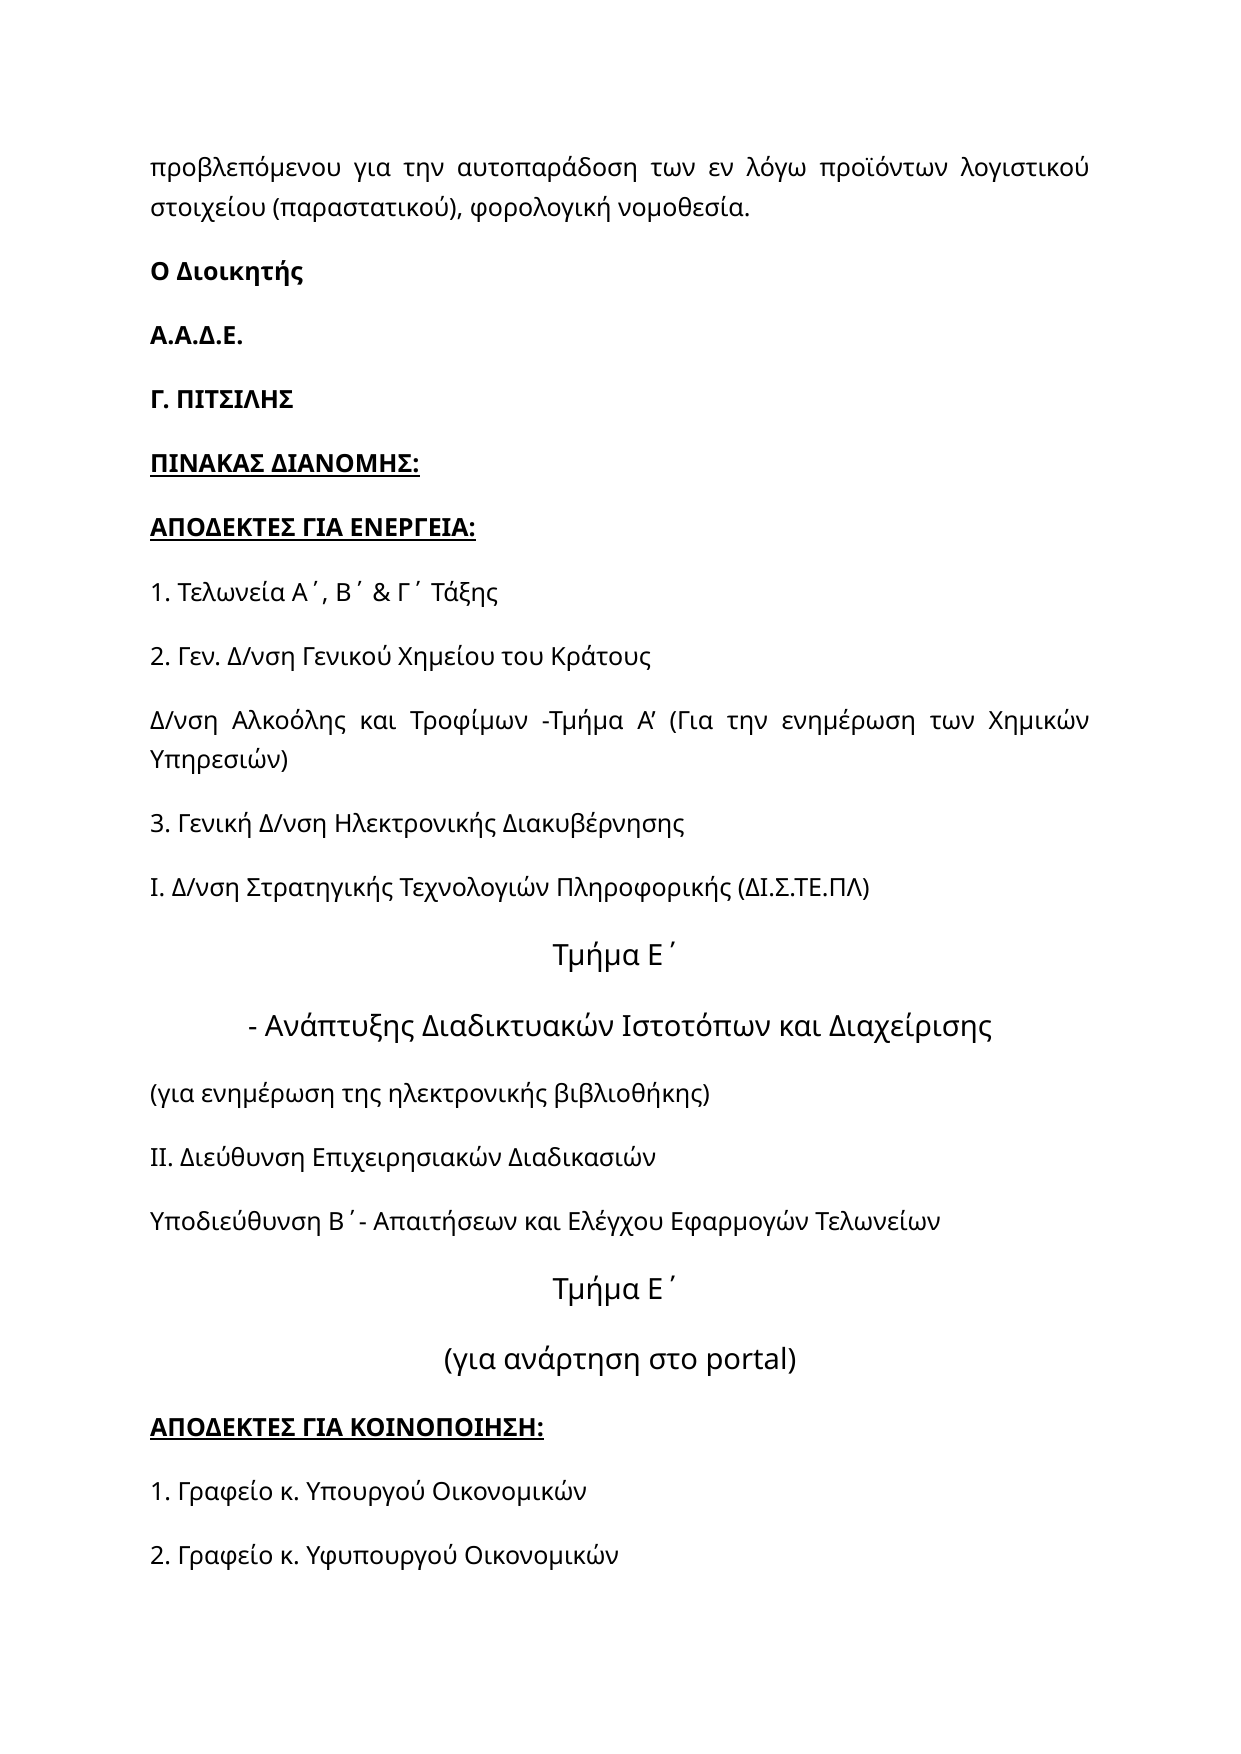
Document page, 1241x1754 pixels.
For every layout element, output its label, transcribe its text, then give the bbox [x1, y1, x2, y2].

text 3. Γενική Δ/νση Ηλεκτρονικής Διακυβέρνησης [150, 806, 1090, 840]
text Γ. ΠΙΤΣΙΛΗΣ [150, 382, 1090, 416]
text 1. Τελωνεία Α΄, Β΄ & Γ΄ Τάξης [150, 574, 1090, 608]
subtitle Τμήμα Ε΄ [150, 1268, 1090, 1308]
text 2. Γεν. Δ/νση Γενικού Χημείου του Κράτους [150, 638, 1090, 672]
text ΑΠΟΔΕΚΤΕΣ ΓΙΑ ΚΟΙΝΟΠΟΙΗΣΗ: [150, 1409, 1090, 1443]
text Δ/νση Αλκοόλης και Τροφίμων -Τμήμα Α’ (Για την ενημέρωση των Χημικών Υπηρεσιών) [150, 702, 1090, 776]
text Α.Α.Δ.Ε. [150, 317, 1090, 352]
text 1. Γραφείο κ. Υπουργού Οικονομικών [150, 1473, 1090, 1507]
text Ι. Δ/νση Στρατηγικής Τεχνολογιών Πληροφορικής (ΔΙ.Σ.ΤΕ.ΠΛ) [150, 870, 1090, 904]
subtitle - Ανάπτυξης Διαδικτυακών Ιστοτόπων και Διαχείρισης [150, 1005, 1090, 1044]
text ΠΙΝΑΚΑΣ ΔΙΑΝΟΜΗΣ: [150, 446, 1090, 480]
text ΙΙ. Διεύθυνση Επιχειρησιακών Διαδικασιών [150, 1139, 1090, 1174]
text προβλεπόμενου για την αυτοπαράδοση των εν λόγω προϊόντων λογιστικού στοιχείου (παραστατικού), φορολογική νομοθεσία. [150, 150, 1090, 223]
subtitle (για ανάρτηση στο portal) [150, 1338, 1090, 1378]
text (για ενημέρωση της ηλεκτρονικής βιβλιοθήκης) [150, 1075, 1090, 1109]
text Ο Διοικητής [150, 253, 1090, 287]
text ΑΠΟΔΕΚΤΕΣ ΓΙΑ ΕΝΕΡΓΕΙΑ: [150, 510, 1090, 544]
subtitle Τμήμα Ε΄ [150, 934, 1090, 974]
text 2. Γραφείο κ. Υφυπουργού Οικονομικών [150, 1537, 1090, 1572]
text Υποδιεύθυνση Β΄- Απαιτήσεων και Ελέγχου Εφαρμογών Τελωνείων [150, 1204, 1090, 1238]
